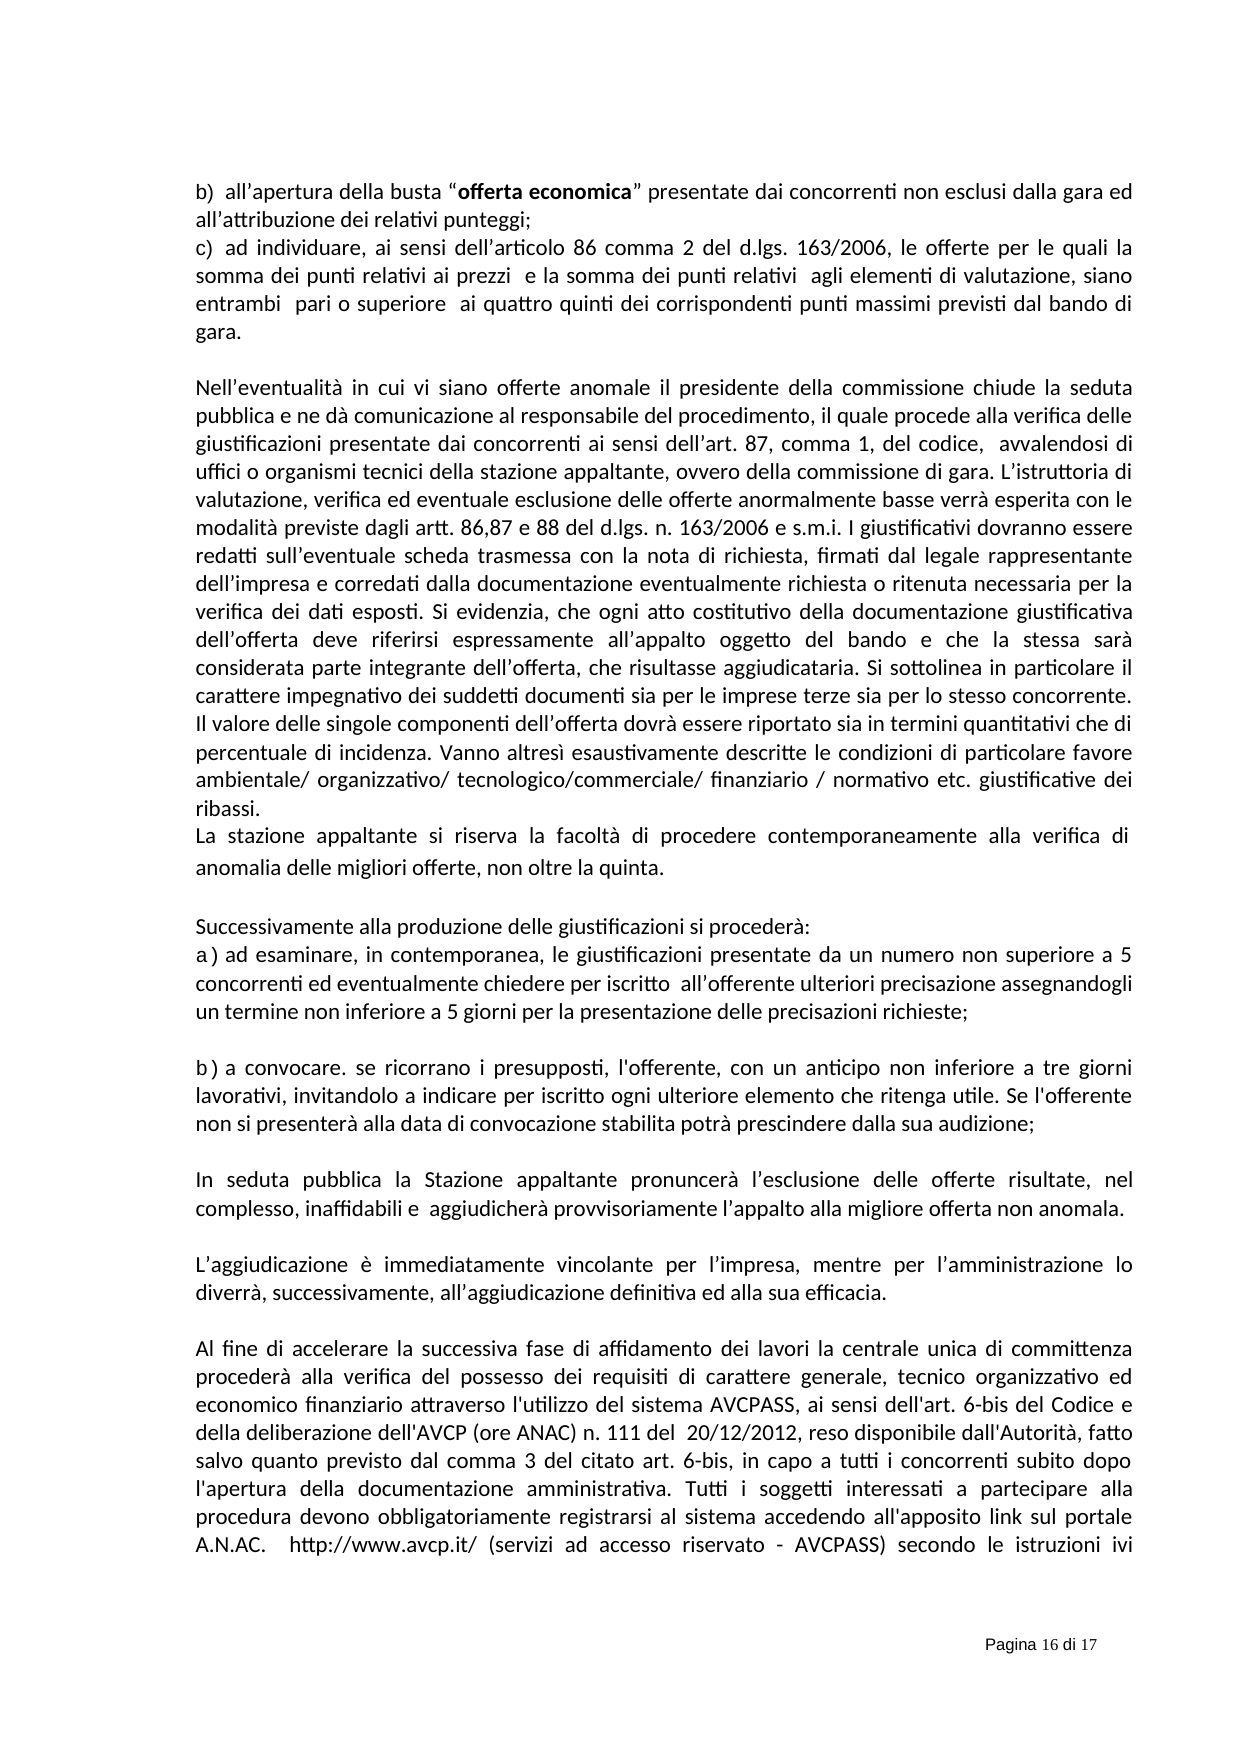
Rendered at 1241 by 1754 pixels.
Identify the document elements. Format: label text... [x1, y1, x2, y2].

list a convocare. se ricorrano i presupposti, l'offerente, con un anticipo non inferiore a tre giorni lavorativi, invitandolo a indicare per iscritto ogni ulteriore elemento che ritenga utile. Se l'offerente non si presenterà alla data di convocazione stabilita potrà prescindere dalla sua audizione; [195, 1053, 1134, 1138]
text Al fine di accelerare la successiva fase di affidamento dei lavori la centrale unica di committenza procederà alla verifica del possesso dei requisiti di carattere generale, tecnico organizzativo ed economico finanziario attraverso l'utilizzo del sistema AVCPASS, ai sensi dell'art. 6-bis del Codice e della deliberazione dell'AVCP (ore ANAC) n. 111 del 20/12/2012, reso disponibile dall'Autorità, fatto salvo quanto previsto dal comma 3 del citato art. 6-bis, in capo a tutti i concorrenti subito dopo l'apertura della documentazione amministrativa. Tutti i soggetti interessati a partecipare alla procedura devono obbligatoriamente registrarsi al sistema accedendo all'apposito link sul portale A.N.AC. http://www.avcp.it/ (servizi ad accesso riservato - AVCPASS) secondo le istruzioni ivi [195, 1334, 1134, 1558]
list ad individuare, ai sensi dell’articolo 86 comma 2 del d.lgs. 163/2006, le offerte per le quali la somma dei punti relativi ai prezzi e la somma dei punti relativi agli elementi di valutazione, siano entrambi pari o superiore ai quattro quinti dei corrispondenti punti massimi previsti dal bando di gara. [195, 233, 1134, 345]
text Successivamente alla produzione delle giustificazioni si procederà: [195, 912, 1134, 940]
text La stazione appaltante si riserva la facoltà di procedere contemporaneamente alla verifica di anomalia delle migliori offerte, non oltre la quinta. [195, 822, 1130, 881]
list all’apertura della busta “offerta economica” presentate dai concorrenti non esclusi dalla gara ed all’attribuzione dei relativi punteggi; [195, 177, 1134, 233]
text L’aggiudicazione è immediatamente vincolante per l’impresa, mentre per l’amministrazione lo diverrà, successivamente, all’aggiudicazione definitiva ed alla sua efficacia. [195, 1250, 1134, 1306]
list ad esaminare, in contemporanea, le giustificazioni presentate da un numero non superiore a 5 concorrenti ed eventualmente chiedere per iscritto all’offerente ulteriori precisazione assegnandogli un termine non inferiore a 5 giorni per la presentazione delle precisazioni richieste; [195, 940, 1134, 1025]
text Nell’eventualità in cui vi siano offerte anomale il presidente della commissione chiude la seduta pubblica e ne dà comunicazione al responsabile del procedimento, il quale procede alla verifica delle giustificazioni presentate dai concorrenti ai sensi dell’art. 87, comma 1, del codice, avvalendosi di uffici o organismi tecnici della stazione appaltante, ovvero della commissione di gara. L’istruttoria di valutazione, verifica ed eventuale esclusione delle offerte anormalmente basse verrà esperita con le modalità previste dagli artt. 86,87 e 88 del d.lgs. n. 163/2006 e s.m.i. I giustificativi dovranno essere redatti sull’eventuale scheda trasmessa con la nota di richiesta, firmati dal legale rappresentante dell’impresa e corredati dalla documentazione eventualmente richiesta o ritenuta necessaria per la verifica dei dati esposti. Si evidenzia, che ogni atto costitutivo della documentazione giustificativa dell’offerta deve riferirsi espressamente all’appalto oggetto del bando e che la stessa sarà considerata parte integrante dell’offerta, che risultasse aggiudicataria. Si sottolinea in particolare il carattere impegnativo dei suddetti documenti sia per le imprese terze sia per lo stesso concorrente. Il valore delle singole componenti dell’offerta dovrà essere riportato sia in termini quantitativi che di percentuale di incidenza. Vanno altresì esaustivamente descritte le condizioni di particolare favore ambientale/ organizzativo/ tecnologico/commerciale/ finanziario / normativo etc. giustificative dei ribassi. [195, 373, 1134, 822]
text In seduta pubblica la Stazione appaltante pronuncerà l’esclusione delle offerte risultate, nel complesso, inaffidabili e aggiudicherà provvisoriamente l’appalto alla migliore offerta non anomala. [195, 1166, 1134, 1222]
